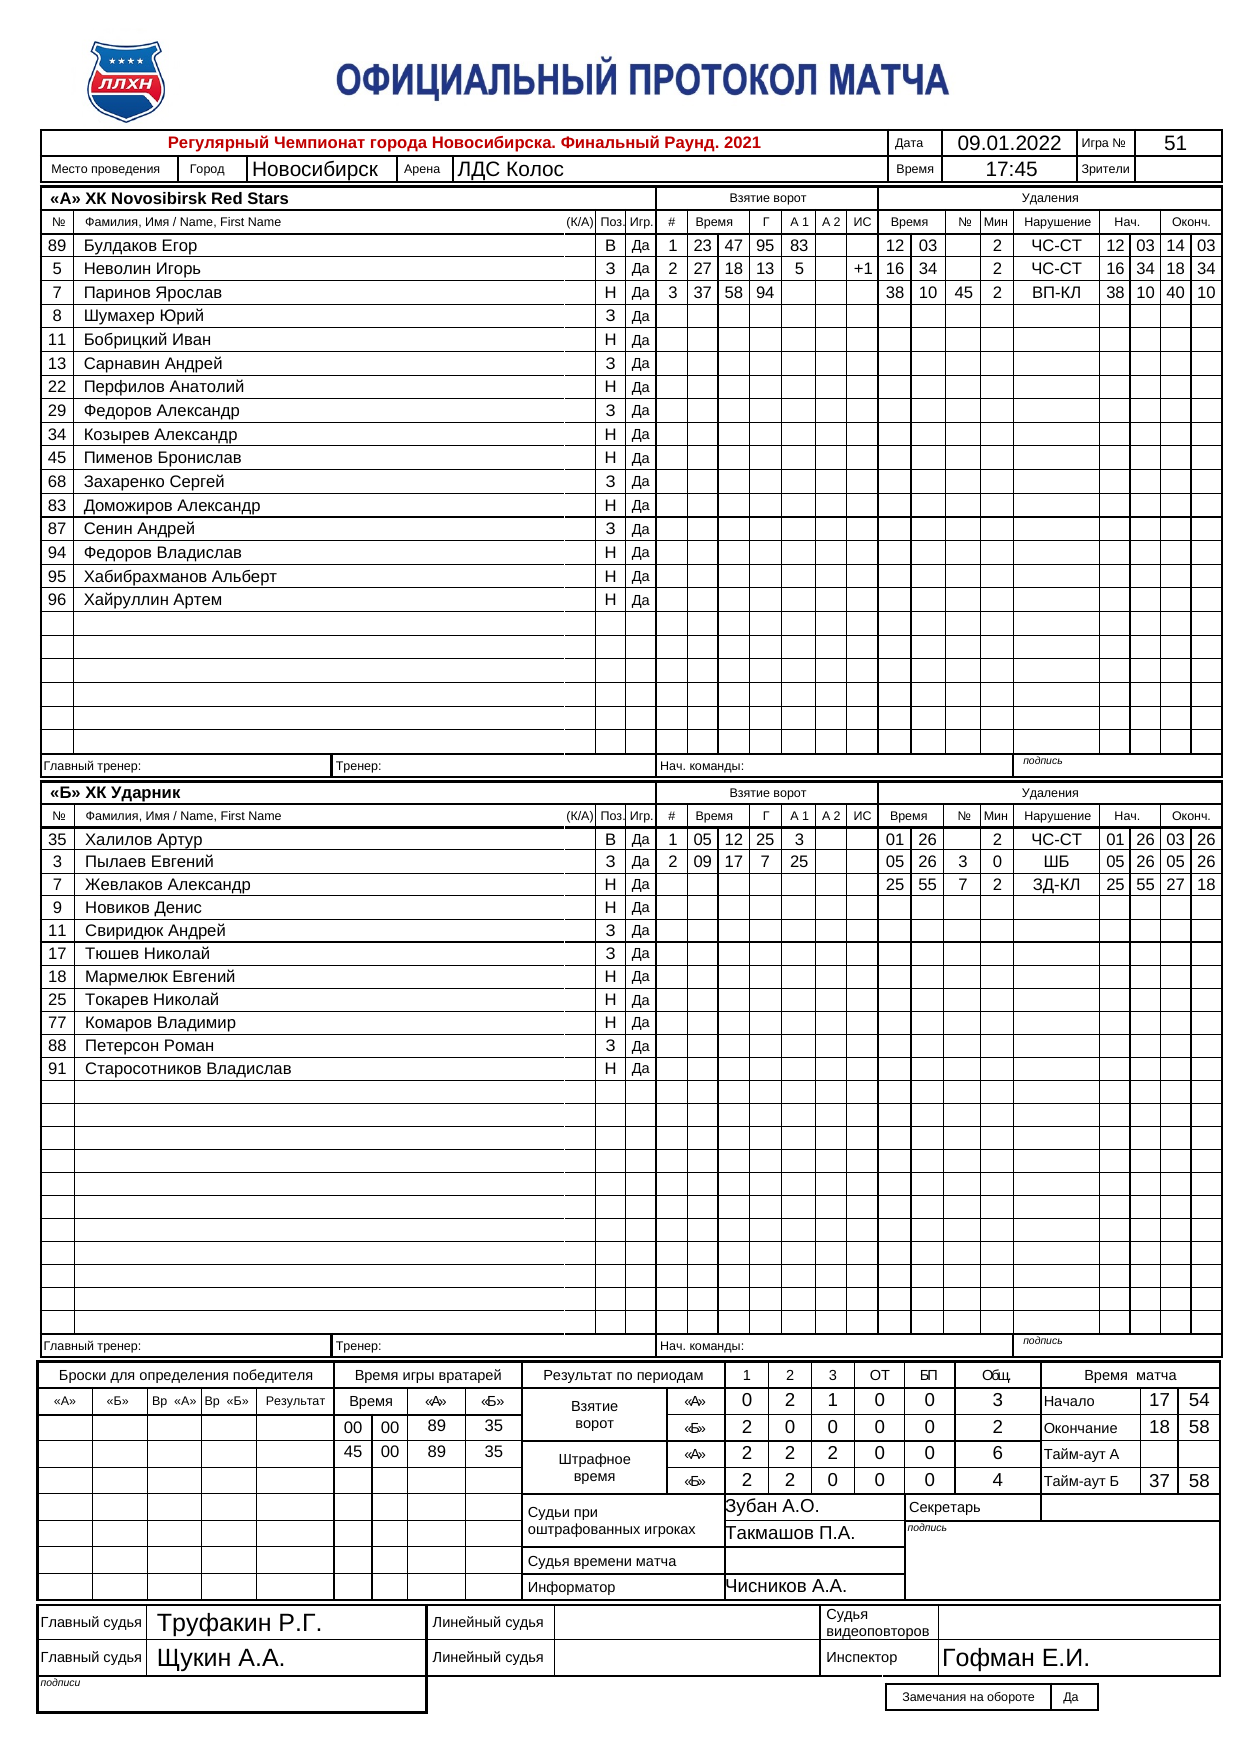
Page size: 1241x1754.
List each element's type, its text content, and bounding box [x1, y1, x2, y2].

table_cell [626, 612, 655, 634]
table_cell [782, 541, 815, 564]
table_cell [39, 1521, 92, 1546]
table_cell [912, 423, 945, 445]
table_cell 91 [42, 1058, 74, 1079]
table_cell [1131, 1219, 1160, 1241]
table_cell [1100, 565, 1129, 587]
table_cell Петерсон Роман [75, 1035, 564, 1057]
table_cell [1161, 1012, 1190, 1033]
table_cell [1014, 541, 1099, 564]
table_cell [657, 730, 687, 753]
table_cell [879, 1104, 910, 1126]
table_cell Новиков Денис [75, 896, 564, 918]
table_cell [1100, 518, 1129, 540]
table_cell [879, 612, 910, 634]
table_cell Нач. команды: [657, 755, 1012, 776]
table_cell [1192, 1150, 1221, 1172]
table_cell [816, 257, 846, 280]
table_cell 2 [981, 874, 1013, 895]
table_cell «А» [668, 1442, 724, 1467]
table_cell [981, 1104, 1013, 1126]
table_cell [1192, 518, 1221, 540]
table_cell 13 [750, 257, 781, 280]
table_cell [1014, 1219, 1099, 1241]
table_cell [1014, 683, 1099, 706]
table_cell Нач. [1100, 805, 1160, 826]
table_cell 2 [769, 1389, 811, 1413]
table_cell [1131, 1265, 1160, 1287]
table_cell [847, 1150, 877, 1172]
table_cell Халилов Артур [75, 829, 564, 849]
table_cell [847, 588, 877, 611]
table_cell Да [626, 423, 655, 445]
table_cell [1131, 683, 1160, 706]
table_cell [202, 1416, 256, 1440]
table_cell [1131, 446, 1160, 469]
table_cell [847, 235, 877, 256]
table_cell Свиридюк Андрей [75, 920, 564, 941]
table_cell [596, 1127, 625, 1149]
table_cell [1131, 376, 1160, 398]
table_cell [944, 1012, 980, 1033]
table_cell [1161, 494, 1190, 516]
table_cell ЗД-КЛ [1014, 874, 1099, 895]
table_cell Булдаков Егор [74, 235, 564, 256]
table_cell [1014, 612, 1099, 634]
table_cell [1014, 1035, 1099, 1057]
table_cell ЛДС Колос [454, 157, 887, 181]
table_cell [688, 1311, 717, 1333]
table_cell З [596, 257, 625, 280]
table_cell [847, 281, 877, 303]
table_cell 0 [855, 1389, 904, 1413]
table_cell [373, 1521, 407, 1546]
table_cell [1014, 494, 1099, 516]
table_cell [257, 1468, 333, 1493]
table_cell [1161, 1173, 1190, 1195]
table_cell 18 [1161, 257, 1190, 280]
table_cell [782, 707, 815, 729]
table_cell [1161, 470, 1190, 493]
table_cell [42, 1081, 74, 1103]
table_cell Новосибирск [248, 157, 396, 181]
table_cell А 2 [816, 805, 846, 826]
table_cell [1141, 1441, 1177, 1467]
table_cell [688, 966, 717, 987]
table_cell [750, 541, 781, 564]
table_cell [1192, 494, 1221, 516]
table_cell ИС [847, 211, 877, 233]
table_cell [565, 541, 595, 564]
table_cell [688, 943, 717, 964]
table_cell [847, 423, 877, 445]
table_cell [750, 305, 781, 327]
table_cell «А» [668, 1389, 724, 1413]
table_cell [148, 1574, 201, 1599]
table_cell [816, 920, 846, 941]
table_cell [1161, 730, 1190, 753]
table_cell Да [626, 376, 655, 398]
table_cell [879, 376, 910, 398]
table_cell [1131, 1173, 1160, 1195]
table_cell [719, 1242, 749, 1264]
table_cell Н [596, 1012, 625, 1033]
table_cell [565, 1265, 595, 1287]
table_cell [657, 446, 687, 469]
table_cell Н [596, 376, 625, 398]
table_cell Чисников А.А. [726, 1575, 904, 1599]
table_cell [944, 1173, 980, 1195]
table_cell [373, 1494, 407, 1520]
table_cell 89 [408, 1441, 465, 1467]
table_cell [847, 683, 877, 706]
table_cell [719, 612, 749, 634]
table_cell [944, 1150, 980, 1172]
table_cell [1014, 730, 1099, 753]
table_cell [981, 943, 1013, 964]
table_cell [816, 636, 846, 658]
table_cell [782, 636, 815, 658]
table_cell 45 [335, 1441, 371, 1467]
table_cell [1100, 707, 1129, 729]
table_cell [847, 518, 877, 540]
table_cell [816, 541, 846, 564]
table_cell [688, 1196, 717, 1218]
table_cell [565, 470, 595, 493]
table_cell [981, 1035, 1013, 1057]
table_cell Фамилия, Имя / Name, First Name [75, 805, 565, 826]
table_cell [782, 328, 815, 351]
table_cell [879, 707, 910, 729]
table_cell [912, 1311, 943, 1333]
table_cell Комаров Владимир [75, 1012, 564, 1033]
table_cell [1014, 659, 1099, 682]
table_cell [946, 470, 980, 493]
table_cell [750, 874, 781, 895]
table_cell [946, 659, 980, 682]
table_cell [879, 446, 910, 469]
table_cell [946, 328, 980, 351]
table_cell [782, 446, 815, 469]
table_cell [596, 730, 625, 753]
table_cell [1192, 328, 1221, 351]
table_cell [626, 1196, 655, 1218]
table_cell 94 [750, 281, 781, 303]
table_cell [816, 1219, 846, 1241]
table_cell [626, 707, 655, 729]
table_cell [912, 470, 945, 493]
table_cell 2 [726, 1415, 768, 1440]
table_cell [688, 1058, 717, 1079]
table_cell [565, 257, 595, 280]
table_cell 26 [912, 850, 943, 872]
table_cell [719, 659, 749, 682]
table_cell «Б » [466, 1389, 521, 1413]
table_cell [657, 588, 687, 611]
table_cell [1161, 1288, 1190, 1310]
table_cell [750, 612, 781, 634]
table_cell 27 [1161, 874, 1190, 895]
table_cell [912, 446, 945, 469]
table_cell [719, 446, 749, 469]
table_cell [816, 874, 846, 895]
table_cell [596, 1242, 625, 1264]
table_cell 54 [1179, 1389, 1219, 1413]
table_cell [565, 1196, 595, 1218]
table_cell [719, 636, 749, 658]
table_cell [726, 1548, 904, 1573]
table_cell З [596, 1035, 625, 1057]
table_cell [981, 1173, 1013, 1195]
table_cell Н [596, 896, 625, 918]
table_cell [596, 1150, 625, 1172]
table_cell [688, 565, 717, 587]
table_cell [981, 730, 1013, 753]
table_cell № [946, 211, 980, 233]
table_cell [946, 494, 980, 516]
table_cell 55 [912, 874, 943, 895]
table_cell Судьи при оштрафованных игроках [523, 1495, 724, 1546]
table_cell Федоров Владислав [74, 541, 564, 564]
table_cell [750, 446, 781, 469]
table_cell [148, 1547, 201, 1573]
table_cell [657, 376, 687, 398]
table_cell [596, 612, 625, 634]
table_cell [565, 328, 595, 351]
table_cell [782, 1242, 815, 1264]
table_cell [335, 1494, 371, 1520]
table_cell 3 [956, 1389, 1040, 1413]
table_cell [42, 1311, 74, 1333]
table_cell [719, 707, 749, 729]
table_cell [626, 1265, 655, 1287]
table_cell Захаренко Сергей [74, 470, 564, 493]
table_cell [1192, 966, 1221, 987]
table_cell [847, 636, 877, 658]
table_cell [657, 352, 687, 374]
table_cell 05 [879, 850, 910, 872]
table_cell [626, 683, 655, 706]
table_cell [565, 1173, 595, 1195]
table_cell 18 [42, 966, 74, 987]
table_cell [1161, 636, 1190, 658]
table_cell [946, 683, 980, 706]
table_cell [565, 1012, 595, 1033]
table_cell [750, 1058, 781, 1079]
table_cell [912, 376, 945, 398]
table_cell [816, 494, 846, 516]
table_cell [944, 966, 980, 987]
table_cell [688, 588, 717, 611]
table_cell [816, 281, 846, 303]
table_cell 10 [1131, 281, 1160, 303]
picture [5, 28, 1179, 129]
table_cell [1161, 943, 1190, 964]
table_cell [42, 683, 73, 706]
table_cell [981, 1150, 1013, 1172]
table_cell № [42, 211, 73, 233]
table_cell 3 [944, 850, 980, 872]
table_cell [750, 470, 781, 493]
table_cell В [596, 235, 625, 256]
table_cell 12 [719, 829, 749, 849]
table_cell [1131, 541, 1160, 564]
table_cell [335, 1521, 371, 1546]
table_cell ЧС-СТ [1014, 257, 1099, 280]
table_cell 25 [879, 874, 910, 895]
table_cell [981, 1288, 1013, 1310]
table_cell [912, 636, 945, 658]
table_cell [42, 1127, 74, 1149]
table_cell [1100, 352, 1129, 374]
table_cell подпись [1014, 755, 1221, 776]
table_cell [1100, 1219, 1129, 1241]
table_cell [879, 920, 910, 941]
table_header 1 [726, 1363, 768, 1387]
table_cell 2 [981, 257, 1013, 280]
table_cell [1131, 920, 1160, 941]
table_cell [565, 829, 595, 849]
table_cell [1014, 1196, 1099, 1218]
table_cell [847, 328, 877, 351]
table_cell [719, 989, 749, 1011]
table_cell [1131, 470, 1160, 493]
table_cell [879, 1035, 910, 1057]
table_cell Фамилия, Имя / Name, First Name [74, 211, 565, 233]
table_cell [1099, 1682, 1220, 1711]
table_cell [657, 659, 687, 682]
table_cell Неволин Игорь [74, 257, 564, 280]
table_cell Федоров Александр [74, 399, 564, 422]
table_cell [939, 1606, 1219, 1639]
table_cell [74, 707, 564, 729]
table_cell [1100, 328, 1129, 351]
table_cell Да [626, 257, 655, 280]
table_cell [981, 446, 1013, 469]
table_cell [719, 874, 749, 895]
table_cell Н [596, 1058, 625, 1079]
table_cell [879, 896, 910, 918]
table_cell [816, 305, 846, 327]
table_cell Да [626, 920, 655, 941]
table_cell [75, 1265, 564, 1287]
table_cell [1192, 1012, 1221, 1033]
table_cell [93, 1494, 147, 1520]
table_header Регулярный Чемпионат города Новосибирска. Финальный Раунд. 2021 [42, 131, 887, 155]
table_cell [847, 399, 877, 422]
table_cell Н [596, 588, 625, 611]
table_header Игра № [1078, 131, 1134, 155]
table_cell 1 [657, 235, 687, 256]
table_cell [565, 920, 595, 941]
table_cell [879, 352, 910, 374]
table_cell [1014, 588, 1099, 611]
table_cell [750, 966, 781, 987]
table_cell Да [626, 281, 655, 303]
table_cell [657, 874, 687, 895]
table_header Да [1052, 1685, 1097, 1709]
table_cell [688, 989, 717, 1011]
table_cell [1100, 1127, 1129, 1149]
table_cell [565, 352, 595, 374]
table_cell Игр. [626, 805, 655, 826]
table_cell [565, 423, 595, 445]
table_header Дата [889, 131, 941, 155]
table_cell 0 [855, 1442, 904, 1467]
table_cell Взятие ворот [523, 1389, 666, 1440]
table_cell [596, 1311, 625, 1333]
table_cell [847, 1288, 877, 1310]
table_cell «Б» [668, 1415, 724, 1440]
table_cell [750, 399, 781, 422]
table_cell 00 [373, 1441, 407, 1467]
table_cell [148, 1468, 201, 1493]
table_cell [1100, 966, 1129, 987]
table_cell [75, 1081, 564, 1103]
table_cell [657, 1035, 687, 1057]
table_cell [1100, 659, 1129, 682]
table_cell [565, 1058, 595, 1079]
table_cell [93, 1574, 147, 1599]
table_cell 1 [812, 1389, 854, 1413]
table_cell [1161, 352, 1190, 374]
table_cell [912, 1219, 943, 1241]
table_cell [565, 1242, 595, 1264]
table_cell [1131, 518, 1160, 540]
table_cell 3 [782, 829, 815, 849]
table_cell [596, 636, 625, 658]
table_cell [816, 235, 846, 256]
table_cell [1014, 1173, 1099, 1195]
table_cell [816, 730, 846, 753]
table_cell Да [626, 874, 655, 895]
table_cell [1014, 707, 1099, 729]
table_cell [912, 1127, 943, 1149]
table_cell [1100, 423, 1129, 445]
table_cell [626, 1127, 655, 1149]
table_cell [565, 565, 595, 587]
table_cell [93, 1441, 147, 1467]
table_cell Н [596, 446, 625, 469]
table_cell [657, 896, 687, 918]
table_cell [657, 1104, 687, 1126]
table_cell [428, 1677, 882, 1711]
table_cell Н [596, 989, 625, 1011]
table_cell [657, 1196, 687, 1218]
table_cell [750, 1173, 781, 1195]
table_cell [1131, 1035, 1160, 1057]
table_cell [148, 1521, 201, 1546]
table_cell [688, 494, 717, 516]
table_cell № [42, 805, 74, 826]
table_cell [1014, 446, 1099, 469]
table_cell [816, 399, 846, 422]
table_cell [946, 588, 980, 611]
table_cell [981, 305, 1013, 327]
table_cell А 1 [782, 211, 815, 233]
table_cell Оконч. [1161, 805, 1221, 826]
table_cell [981, 683, 1013, 706]
table_cell 7 [944, 874, 980, 895]
table_cell [750, 683, 781, 706]
table_cell Нач. [1100, 211, 1160, 233]
table_cell [1100, 1311, 1129, 1333]
table_cell [944, 1311, 980, 1333]
table_cell [1131, 328, 1160, 351]
table_cell [1161, 1242, 1190, 1264]
table_cell Да [626, 850, 655, 872]
table_cell [42, 1242, 74, 1264]
table_cell # [657, 211, 687, 233]
table_cell [1014, 896, 1099, 918]
table_cell [39, 1547, 92, 1573]
table_cell [1161, 518, 1190, 540]
table_cell Нарушение [1014, 211, 1099, 233]
table_cell [688, 730, 717, 753]
table_cell [816, 518, 846, 540]
table_cell 89 [42, 235, 73, 256]
table_cell 5 [782, 257, 815, 280]
table_cell [879, 588, 910, 611]
table_cell [879, 305, 910, 327]
table_cell [335, 1574, 371, 1599]
table_cell [75, 1196, 564, 1218]
table_cell [42, 1288, 74, 1310]
table_cell [596, 1081, 625, 1103]
table_cell [1192, 541, 1221, 564]
table_cell [879, 518, 910, 540]
table_cell 18 [1192, 874, 1221, 895]
table_cell Зрители [1078, 157, 1134, 181]
table_cell [719, 943, 749, 964]
table_cell [719, 1219, 749, 1241]
table_cell [816, 1081, 846, 1103]
table_cell [1014, 989, 1099, 1011]
table_cell [879, 1242, 910, 1264]
table_cell (К/А) [565, 805, 595, 826]
table_cell [782, 423, 815, 445]
table_cell [1014, 518, 1099, 540]
table_cell [202, 1468, 256, 1493]
table_cell 0 [905, 1415, 954, 1440]
table_cell Игр. [626, 211, 655, 233]
table_cell [688, 423, 717, 445]
table_cell [565, 1288, 595, 1310]
table_cell [1042, 1495, 1219, 1520]
table_cell [1100, 588, 1129, 611]
table_cell Да [626, 305, 655, 327]
table_cell [1161, 399, 1190, 422]
table_cell [912, 1104, 943, 1126]
table_cell 17 [1141, 1389, 1177, 1413]
table_cell [981, 1196, 1013, 1218]
table_cell (К/А) [565, 211, 595, 233]
table_cell Время [879, 805, 943, 826]
table_cell [1161, 1196, 1190, 1218]
table_cell [565, 1035, 595, 1057]
table_cell [1131, 423, 1160, 445]
table_cell 58 [719, 281, 749, 303]
table_cell [816, 1242, 846, 1264]
table_cell [782, 352, 815, 374]
table_cell [202, 1441, 256, 1467]
table_cell [816, 659, 846, 682]
table_cell Доможиров Александр [74, 494, 564, 516]
table_cell 17:45 [943, 157, 1076, 181]
table_cell [944, 1035, 980, 1057]
table_cell Поз. [596, 211, 625, 233]
table_cell [847, 943, 877, 964]
table_cell [944, 829, 980, 849]
table_cell [879, 423, 910, 445]
table_cell [816, 850, 846, 872]
table_cell [1131, 399, 1160, 422]
table_cell [1192, 1196, 1221, 1218]
table_cell [1014, 423, 1099, 445]
table_cell [1161, 896, 1190, 918]
table_cell Труфакин Р.Г. [147, 1606, 425, 1639]
table_header Результат по периодам [523, 1363, 724, 1387]
table_cell [981, 541, 1013, 564]
table_header Время игры вратарей [335, 1363, 521, 1387]
table_cell [657, 1058, 687, 1079]
table_cell № [944, 805, 980, 826]
table_cell [981, 966, 1013, 987]
table_cell [657, 966, 687, 987]
table_cell [1131, 1242, 1160, 1264]
table_header 09.01.2022 [943, 131, 1076, 155]
table_cell [565, 636, 595, 658]
table_cell [719, 1288, 749, 1310]
table_cell [657, 1288, 687, 1310]
table_cell Н [596, 565, 625, 587]
table_cell 2 [769, 1442, 811, 1467]
table_cell «А» [39, 1389, 92, 1413]
table_cell 7 [42, 281, 73, 303]
table_cell [1192, 305, 1221, 327]
table_cell [1014, 1058, 1099, 1079]
table_cell [1014, 1150, 1099, 1172]
table_cell Информатор [523, 1575, 724, 1599]
table_cell «А» [408, 1389, 465, 1413]
table_cell [816, 1127, 846, 1149]
table_cell [626, 1104, 655, 1126]
table_cell [1131, 494, 1160, 516]
table_cell [1014, 1265, 1099, 1287]
table_cell [782, 494, 815, 516]
table_cell [782, 588, 815, 611]
table_cell З [596, 305, 625, 327]
table_cell 2 [726, 1468, 768, 1493]
table_cell [847, 1104, 877, 1126]
table_cell 17 [42, 943, 74, 964]
table_cell [1192, 1242, 1221, 1264]
table_cell [1161, 1081, 1190, 1103]
table_cell [981, 659, 1013, 682]
table_cell [816, 376, 846, 398]
table_cell Н [596, 541, 625, 564]
table_cell [944, 1081, 980, 1103]
table_cell Город [179, 157, 246, 181]
table_cell [657, 305, 687, 327]
table_cell 1 [657, 829, 687, 849]
table_cell [719, 1012, 749, 1033]
table_cell 05 [1100, 850, 1129, 872]
table_cell [373, 1547, 407, 1573]
table_cell 03 [1161, 829, 1190, 849]
table_cell [750, 423, 781, 445]
table_cell [912, 1242, 943, 1264]
table_cell [782, 1265, 815, 1287]
table_cell [626, 1288, 655, 1310]
table_cell подпись [906, 1522, 1219, 1599]
table_cell [981, 352, 1013, 374]
table_cell [816, 989, 846, 1011]
table_cell [202, 1494, 256, 1520]
table_cell Да [626, 1012, 655, 1033]
table_cell [1161, 920, 1190, 941]
table_cell [39, 1494, 92, 1520]
table_cell З [596, 399, 625, 422]
table_cell «Б» [668, 1468, 724, 1493]
table_cell [847, 1081, 877, 1103]
table_cell [719, 1058, 749, 1079]
table_cell [1192, 730, 1221, 753]
table_cell [1014, 1081, 1099, 1103]
table_cell [1192, 1288, 1221, 1310]
table_cell Время [879, 211, 945, 233]
table_cell Старосотников Владислав [75, 1058, 564, 1079]
table_cell Тайм-аут А [1042, 1441, 1140, 1467]
table_cell [782, 399, 815, 422]
table_cell [946, 305, 980, 327]
table_cell [719, 494, 749, 516]
table_header БП [905, 1363, 954, 1387]
table_cell 26 [1192, 850, 1221, 872]
table_cell 0 [905, 1389, 954, 1413]
table_cell [847, 446, 877, 469]
table_cell [816, 565, 846, 587]
table_cell [944, 1058, 980, 1079]
table_cell Да [626, 541, 655, 564]
table_cell Паринов Ярослав [74, 281, 564, 303]
table_header «Б» ХК Ударник [42, 783, 655, 803]
table_cell 8 [42, 305, 73, 327]
table_cell [782, 518, 815, 540]
table_cell [626, 636, 655, 658]
table_cell [912, 1035, 943, 1057]
table_cell [1131, 1127, 1160, 1149]
table_cell [1192, 1035, 1221, 1057]
table_cell [847, 470, 877, 493]
table_cell Пименов Бронислав [74, 446, 564, 469]
table_header 2 [769, 1363, 811, 1387]
table_cell [719, 518, 749, 540]
table_cell [657, 1012, 687, 1033]
table_cell [1131, 1311, 1160, 1333]
table_cell [816, 829, 846, 849]
table_cell [257, 1441, 333, 1467]
table_header 51 [1136, 131, 1221, 155]
table_cell [719, 588, 749, 611]
table_cell [688, 518, 717, 540]
table_cell [1192, 1104, 1221, 1126]
table_cell [782, 966, 815, 987]
table_header 3 [812, 1363, 854, 1387]
table_cell [565, 518, 595, 540]
table_cell [981, 423, 1013, 445]
table_cell [847, 352, 877, 374]
table_cell [466, 1574, 521, 1599]
table_cell [626, 1242, 655, 1264]
table_cell [74, 636, 564, 658]
table_cell [750, 376, 781, 398]
table_cell [816, 328, 846, 351]
table_cell # [657, 805, 687, 826]
table_cell [879, 730, 910, 753]
table_cell [981, 1012, 1013, 1033]
table_cell [688, 1173, 717, 1195]
table_cell 01 [1100, 829, 1129, 849]
table_cell 05 [1161, 850, 1190, 872]
table_cell [408, 1521, 465, 1546]
table_cell 12 [1100, 235, 1129, 256]
table_cell [1131, 966, 1160, 987]
table_cell 14 [1161, 235, 1190, 256]
table_cell [847, 1219, 877, 1241]
table_cell [719, 1081, 749, 1103]
table_cell [1100, 683, 1129, 706]
table_cell [42, 1150, 74, 1172]
table_cell 25 [750, 829, 781, 849]
table_cell [1161, 1219, 1190, 1241]
table_cell [1131, 352, 1160, 374]
table_cell 83 [42, 494, 73, 516]
table_cell [719, 1265, 749, 1287]
table_cell ЧС-СТ [1014, 829, 1099, 849]
table_cell [1014, 636, 1099, 658]
table_cell [912, 1058, 943, 1079]
table_cell [946, 446, 980, 469]
table_cell Да [626, 943, 655, 964]
table_cell [1014, 1104, 1099, 1126]
table_cell [626, 730, 655, 753]
table_cell 37 [688, 281, 717, 303]
table_cell [981, 1127, 1013, 1149]
table_cell Г [750, 805, 781, 826]
table_cell [688, 470, 717, 493]
table_cell [657, 399, 687, 422]
table_cell [782, 1150, 815, 1172]
table_cell [1100, 1058, 1129, 1079]
table_cell [688, 1265, 717, 1287]
table_cell 5 [42, 257, 73, 280]
table_cell [946, 257, 980, 280]
table_cell [74, 730, 564, 753]
table_cell 94 [42, 541, 73, 564]
table_cell [879, 1173, 910, 1195]
table_cell [335, 1547, 371, 1573]
table_cell Хабибрахманов Альберт [74, 565, 564, 587]
table_cell [879, 1081, 910, 1103]
table_cell [944, 1242, 980, 1264]
table_cell [946, 518, 980, 540]
table_cell [719, 541, 749, 564]
table_cell [657, 1173, 687, 1195]
table_cell [912, 1150, 943, 1172]
table_cell 13 [42, 352, 73, 374]
table_cell [565, 446, 595, 469]
table_cell [750, 1265, 781, 1287]
table_cell [750, 1219, 781, 1241]
table_cell Шумахер Юрий [74, 305, 564, 327]
table_cell [1100, 541, 1129, 564]
table_cell [782, 730, 815, 753]
table_cell [1192, 1127, 1221, 1149]
table_cell [750, 989, 781, 1011]
table_cell 83 [782, 235, 815, 256]
table_header «А» ХК Novosibirsk Red Stars [42, 188, 655, 209]
table_cell 7 [42, 874, 74, 895]
table_cell [1131, 1058, 1160, 1079]
table_cell Время [688, 211, 749, 233]
table_cell [565, 1311, 595, 1333]
table_cell [42, 730, 73, 753]
table_cell [1014, 305, 1099, 327]
table_cell [879, 943, 910, 964]
table_cell [816, 896, 846, 918]
table_cell [1131, 588, 1160, 611]
table_cell [257, 1574, 333, 1599]
table_cell [879, 565, 910, 587]
table_cell З [596, 920, 625, 941]
table_cell [1192, 896, 1221, 918]
table_cell [944, 1196, 980, 1218]
table_cell [1131, 730, 1160, 753]
table_cell [626, 1311, 655, 1333]
table_cell 77 [42, 1012, 74, 1033]
table_cell [944, 943, 980, 964]
table_cell З [596, 518, 625, 540]
table_cell [816, 943, 846, 964]
table_cell [596, 1104, 625, 1126]
table_cell [912, 1081, 943, 1103]
table_cell Да [626, 328, 655, 351]
table_cell Да [626, 352, 655, 374]
table_cell [1131, 1288, 1160, 1310]
table_cell [750, 1288, 781, 1310]
table_cell 58 [1179, 1468, 1219, 1493]
table_cell [719, 896, 749, 918]
table_cell 6 [956, 1442, 1040, 1467]
table_cell [565, 1219, 595, 1241]
table_cell Да [626, 494, 655, 516]
table_cell [1014, 1242, 1099, 1264]
table_cell [42, 1196, 74, 1218]
table_cell [719, 1311, 749, 1333]
table_cell [912, 1173, 943, 1195]
table_cell [782, 1058, 815, 1079]
table_header Удаления [879, 188, 1221, 209]
table_cell [782, 1012, 815, 1033]
table_cell [1161, 446, 1190, 469]
table_cell 96 [42, 588, 73, 611]
table_cell Да [626, 896, 655, 918]
table_cell 26 [1131, 850, 1160, 872]
table_cell [912, 1288, 943, 1310]
table_cell [879, 1150, 910, 1172]
table_cell [42, 1173, 74, 1195]
table_cell 0 [905, 1442, 954, 1467]
table_cell 45 [42, 446, 73, 469]
table_cell 2 [981, 829, 1013, 849]
table_cell [1100, 920, 1129, 941]
table_cell [565, 494, 595, 516]
table_cell [75, 1288, 564, 1310]
table_cell [75, 1219, 564, 1241]
table_cell [816, 1173, 846, 1195]
table_cell [750, 1035, 781, 1057]
table_cell Да [626, 829, 655, 849]
table_cell [257, 1416, 333, 1440]
table_cell [596, 1265, 625, 1287]
table_cell [1161, 707, 1190, 729]
table_cell [981, 1081, 1013, 1103]
table_cell [1161, 989, 1190, 1011]
table_cell [782, 896, 815, 918]
table_cell [1192, 1219, 1221, 1241]
table_cell [74, 612, 564, 634]
table_cell [1100, 305, 1129, 327]
table_cell 3 [42, 850, 74, 872]
table_cell [657, 1242, 687, 1264]
table_cell [750, 1150, 781, 1172]
table_cell [1136, 157, 1221, 181]
table_cell [565, 281, 595, 303]
table_cell [981, 588, 1013, 611]
table_cell [981, 920, 1013, 941]
table_cell 88 [42, 1035, 74, 1057]
table_cell Инспектор [821, 1640, 938, 1675]
table_cell 10 [1192, 281, 1221, 303]
table_cell [1100, 470, 1129, 493]
table_cell 37 [1141, 1468, 1177, 1493]
table_cell [1014, 470, 1099, 493]
table_cell [912, 1265, 943, 1287]
table_cell [565, 730, 595, 753]
table_cell [847, 1196, 877, 1218]
table_cell [626, 1219, 655, 1241]
table_cell [688, 1288, 717, 1310]
table_cell [750, 1196, 781, 1218]
table_cell [1161, 1058, 1190, 1079]
table_cell [816, 683, 846, 706]
table_cell 01 [879, 829, 910, 849]
table_cell [39, 1468, 92, 1493]
table_cell [565, 707, 595, 729]
table_cell 35 [42, 829, 74, 849]
table_cell [1131, 565, 1160, 587]
table_cell Перфилов Анатолий [74, 376, 564, 398]
table_cell [596, 707, 625, 729]
table_cell Г [750, 211, 781, 233]
table_cell Сарнавин Андрей [74, 352, 564, 374]
table_cell [782, 470, 815, 493]
table_cell [1100, 1104, 1129, 1126]
table_cell [847, 1012, 877, 1033]
table_cell Н [596, 494, 625, 516]
table_cell [1192, 612, 1221, 634]
table_cell [816, 1035, 846, 1057]
table_cell Н [596, 966, 625, 987]
table_cell [565, 399, 595, 422]
table_cell [912, 565, 945, 587]
table_cell 03 [1192, 235, 1221, 256]
table_cell [782, 1173, 815, 1195]
table_cell [719, 305, 749, 327]
table_cell [1192, 376, 1221, 398]
table_cell [1131, 707, 1160, 729]
table_cell [688, 1150, 717, 1172]
table_cell [782, 1035, 815, 1057]
table_cell [657, 989, 687, 1011]
table_cell [946, 376, 980, 398]
table_cell Да [626, 235, 655, 256]
table_cell Главный судья [39, 1606, 146, 1639]
table_cell [847, 305, 877, 327]
table_cell [879, 1219, 910, 1241]
table_cell [1161, 305, 1190, 327]
table_cell [719, 966, 749, 987]
table_cell [1192, 659, 1221, 682]
table_cell [719, 920, 749, 941]
table_cell [946, 707, 980, 729]
table_cell [657, 636, 687, 658]
table_cell [912, 896, 943, 918]
table_cell [944, 1219, 980, 1241]
table_cell [816, 352, 846, 374]
table_cell 2 [769, 1468, 811, 1493]
table_cell [202, 1547, 256, 1573]
table_cell [74, 659, 564, 682]
table_cell [782, 1288, 815, 1310]
table_cell [946, 423, 980, 445]
table_header Общ. [956, 1363, 1040, 1387]
table_cell В [596, 829, 625, 849]
table_cell Хайруллин Артем [74, 588, 564, 611]
table_cell Оконч. [1161, 211, 1221, 233]
table_cell [688, 896, 717, 918]
table_cell [1100, 896, 1129, 918]
table_cell [981, 518, 1013, 540]
table_cell [912, 612, 945, 634]
table_cell [750, 730, 781, 753]
table_cell [657, 423, 687, 445]
table_cell Поз. [596, 805, 625, 826]
table_cell [816, 1196, 846, 1218]
table_cell А 1 [782, 805, 815, 826]
table_cell [466, 1468, 521, 1493]
table_cell [688, 874, 717, 895]
table_cell 0 [812, 1415, 854, 1440]
table_cell [946, 636, 980, 658]
table_cell [816, 966, 846, 987]
table_cell 38 [1100, 281, 1129, 303]
table_cell Тренер: [333, 755, 655, 776]
table_cell [1179, 1441, 1219, 1467]
table_cell [688, 328, 717, 351]
table_cell [688, 612, 717, 634]
table_cell [782, 1311, 815, 1333]
table_cell [719, 1104, 749, 1126]
table_cell [202, 1521, 256, 1546]
table_cell [1014, 376, 1099, 398]
table_cell «Б» [93, 1389, 147, 1413]
table_cell [1100, 376, 1129, 398]
table_cell [816, 470, 846, 493]
table_cell [688, 352, 717, 374]
table_cell [1161, 541, 1190, 564]
table_cell 17 [719, 850, 749, 872]
table_cell [1014, 1012, 1099, 1033]
table_cell Сенин Андрей [74, 518, 564, 540]
table_cell [847, 376, 877, 398]
table_cell [565, 1127, 595, 1149]
table_cell [688, 1081, 717, 1103]
table_cell [782, 989, 815, 1011]
table_cell [879, 399, 910, 422]
table_cell [1131, 943, 1160, 964]
table_cell [1014, 966, 1099, 987]
table_cell Гофман Е.И. [939, 1640, 1219, 1675]
table_cell 95 [42, 565, 73, 587]
table_cell 58 [1179, 1415, 1219, 1440]
table_cell [981, 328, 1013, 351]
table_cell Да [626, 399, 655, 422]
table_cell [688, 659, 717, 682]
table_cell [466, 1494, 521, 1520]
table_cell [750, 707, 781, 729]
table_cell Да [626, 446, 655, 469]
table_cell [816, 1058, 846, 1079]
table_cell [912, 494, 945, 516]
table_cell [408, 1494, 465, 1520]
table_cell [847, 1311, 877, 1333]
table_cell [879, 1196, 910, 1218]
table_cell [565, 943, 595, 964]
table_cell подпись [1014, 1335, 1221, 1356]
table_cell [944, 1127, 980, 1149]
table_cell [1131, 1012, 1160, 1033]
table_cell 68 [42, 470, 73, 493]
table_cell 09 [688, 850, 717, 872]
table_cell [782, 376, 815, 398]
table_cell Мин [981, 211, 1013, 233]
table_cell [750, 1104, 781, 1126]
table_cell [1014, 943, 1099, 964]
table_cell [1131, 1081, 1160, 1103]
table_cell [1192, 989, 1221, 1011]
table_cell [879, 1012, 910, 1033]
table_cell Место проведения [42, 157, 177, 181]
table_cell [816, 446, 846, 469]
table_cell [657, 683, 687, 706]
table_cell 2 [726, 1442, 768, 1467]
table_cell [75, 1150, 564, 1172]
table_cell [688, 707, 717, 729]
table_cell [657, 328, 687, 351]
table_cell Начало [1042, 1389, 1140, 1413]
table_cell [565, 683, 595, 706]
table_cell [847, 541, 877, 564]
table_cell [750, 352, 781, 374]
table_cell Козырев Александр [74, 423, 564, 445]
table_cell [657, 920, 687, 941]
table_cell [782, 683, 815, 706]
table_cell [42, 1219, 74, 1241]
table_cell [1161, 1150, 1190, 1172]
table_cell 2 [956, 1415, 1040, 1440]
table_cell Тайм-аут Б [1042, 1468, 1140, 1493]
table_cell [782, 1081, 815, 1103]
table_cell [879, 636, 910, 658]
table_cell [1131, 636, 1160, 658]
table_cell [782, 565, 815, 587]
table_cell [1014, 1127, 1099, 1149]
table_cell [657, 1081, 687, 1103]
table_cell [1192, 920, 1221, 941]
table_cell [257, 1494, 333, 1520]
table_cell [408, 1574, 465, 1599]
table_cell [1161, 328, 1190, 351]
table_cell 9 [42, 896, 74, 918]
table_cell [466, 1547, 521, 1573]
table_cell [847, 659, 877, 682]
table_cell [719, 399, 749, 422]
table_cell [596, 659, 625, 682]
table_cell [596, 1288, 625, 1310]
table_cell [719, 352, 749, 374]
table_cell [565, 989, 595, 1011]
table_cell [1100, 943, 1129, 964]
table_cell [912, 1196, 943, 1218]
table_cell 7 [750, 850, 781, 872]
table_cell [847, 1173, 877, 1195]
table_cell [847, 874, 877, 895]
table_cell [847, 896, 877, 918]
table_cell [750, 1081, 781, 1103]
table_cell [1192, 446, 1221, 469]
table_cell [782, 659, 815, 682]
table_cell [912, 989, 943, 1011]
table_cell [750, 943, 781, 964]
table_cell 0 [769, 1415, 811, 1440]
table_cell [688, 1219, 717, 1241]
table_cell [257, 1521, 333, 1546]
table_cell [847, 1058, 877, 1079]
table_cell [946, 612, 980, 634]
table_cell [565, 966, 595, 987]
table_cell Арена [398, 157, 452, 181]
table_cell [944, 1265, 980, 1287]
table_cell 2 [657, 257, 687, 280]
table_cell [782, 1196, 815, 1218]
table_cell Н [596, 281, 625, 303]
table_cell [1192, 399, 1221, 422]
table_header Время матча [1042, 1363, 1219, 1387]
table_cell [1192, 588, 1221, 611]
table_cell [148, 1494, 201, 1520]
table_cell [946, 541, 980, 564]
table_cell [1161, 1265, 1190, 1287]
table_cell [626, 1081, 655, 1103]
table_cell [1100, 1035, 1129, 1057]
table_cell Тренер: [333, 1335, 655, 1356]
table_cell [847, 730, 877, 753]
table_cell Да [626, 989, 655, 1011]
table_cell [981, 636, 1013, 658]
table_cell ИС [847, 805, 877, 826]
table_cell [750, 1242, 781, 1264]
table_cell Зубан А.О. [726, 1495, 904, 1520]
table_cell [688, 305, 717, 327]
table_cell [1131, 1150, 1160, 1172]
table_cell [879, 966, 910, 987]
table_cell [782, 1219, 815, 1241]
table_cell [39, 1416, 92, 1440]
table_cell [816, 707, 846, 729]
table_cell [1192, 565, 1221, 587]
table_cell [847, 565, 877, 587]
table_cell [688, 446, 717, 469]
table_cell [847, 1242, 877, 1264]
table_cell [719, 328, 749, 351]
table_cell [657, 1265, 687, 1287]
table_cell [879, 989, 910, 1011]
table_cell Окончание [1042, 1415, 1140, 1440]
table_cell [1100, 494, 1129, 516]
table_cell [1161, 1127, 1190, 1149]
table_cell 0 [905, 1468, 954, 1493]
table_cell [1100, 1196, 1129, 1218]
table_cell [1014, 920, 1099, 941]
table_cell [688, 1012, 717, 1033]
table_cell 0 [812, 1468, 854, 1493]
table_cell [1014, 352, 1099, 374]
table_cell [657, 1311, 687, 1333]
table_cell [657, 565, 687, 587]
table_cell [373, 1468, 407, 1493]
table_cell подписи [39, 1677, 425, 1711]
table_cell [39, 1441, 92, 1467]
table_cell 10 [912, 281, 945, 303]
table_cell [1192, 470, 1221, 493]
table_cell [782, 612, 815, 634]
table_cell [1100, 636, 1129, 658]
table_cell ШБ [1014, 850, 1099, 872]
table_cell [946, 565, 980, 587]
table_cell 26 [912, 829, 943, 849]
table_cell Такмашов П.А. [726, 1521, 904, 1546]
table_cell З [596, 352, 625, 374]
table_cell [816, 1265, 846, 1287]
table_cell [42, 1104, 74, 1126]
table_cell [1192, 352, 1221, 374]
table_cell [816, 1150, 846, 1172]
table_cell 25 [1100, 874, 1129, 895]
table_cell [75, 1311, 564, 1333]
table_cell [1192, 1058, 1221, 1079]
table_cell 12 [879, 235, 910, 256]
table_cell 34 [1192, 257, 1221, 280]
table_cell [1014, 565, 1099, 587]
table_cell [981, 707, 1013, 729]
table_cell [1192, 1173, 1221, 1195]
table_cell Результат [257, 1389, 333, 1413]
table_cell З [596, 943, 625, 964]
table_cell [565, 305, 595, 327]
table_cell Да [626, 470, 655, 493]
table_cell Линейный судья [428, 1606, 554, 1639]
table_cell [816, 1012, 846, 1033]
table_cell [944, 896, 980, 918]
table_cell [1192, 423, 1221, 445]
table_cell [782, 281, 815, 303]
table_cell Да [626, 1058, 655, 1079]
table_cell [1161, 423, 1190, 445]
table_cell [981, 376, 1013, 398]
table_cell [75, 1104, 564, 1126]
table_cell 87 [42, 518, 73, 540]
table_cell 35 [466, 1441, 521, 1467]
table_cell [1161, 1311, 1190, 1333]
table_cell [750, 588, 781, 611]
table_cell Тюшев Николай [75, 943, 564, 964]
table_cell [782, 305, 815, 327]
table_cell [1100, 446, 1129, 469]
table_cell [408, 1468, 465, 1493]
table_cell [981, 896, 1013, 918]
table_cell [1014, 328, 1099, 351]
table_cell [750, 565, 781, 587]
table_cell [912, 683, 945, 706]
table_cell Н [596, 874, 625, 895]
table_cell [944, 920, 980, 941]
table_cell [719, 730, 749, 753]
table_cell [1192, 943, 1221, 964]
table_cell [596, 1173, 625, 1195]
table_cell Главный тренер: [42, 1335, 330, 1356]
table_cell 40 [1161, 281, 1190, 303]
table_header Взятие ворот [657, 783, 877, 803]
table_cell З [596, 850, 625, 872]
table_cell [555, 1606, 819, 1639]
table_cell [883, 1677, 1220, 1681]
table_cell [912, 659, 945, 682]
table_cell Штрафное время [523, 1442, 666, 1493]
table_cell [981, 1265, 1013, 1287]
table_cell [1192, 707, 1221, 729]
table_cell [1100, 989, 1129, 1011]
table_cell [847, 707, 877, 729]
table_cell [981, 1058, 1013, 1079]
table_cell [688, 683, 717, 706]
table_cell [981, 565, 1013, 587]
table_cell [750, 1311, 781, 1333]
table_cell [596, 1196, 625, 1218]
table_cell [565, 1081, 595, 1103]
table_cell [1100, 1150, 1129, 1172]
table_cell [816, 1311, 846, 1333]
table_cell [565, 376, 595, 398]
table_cell [1161, 1035, 1190, 1057]
table_cell [1131, 896, 1160, 918]
table_cell [565, 874, 595, 895]
table_cell 38 [879, 281, 910, 303]
table_cell [688, 399, 717, 422]
table_cell 25 [782, 850, 815, 872]
table_header Удаления [879, 783, 1221, 803]
table_cell 0 [981, 850, 1013, 872]
table_cell [565, 850, 595, 872]
table_cell [1192, 1311, 1221, 1333]
table_cell [912, 943, 943, 964]
table_cell 0 [726, 1389, 768, 1413]
table_cell [912, 518, 945, 540]
table_cell [847, 989, 877, 1011]
table_cell [782, 920, 815, 941]
table_cell [847, 1127, 877, 1149]
table_cell [1100, 1081, 1129, 1103]
table_cell [782, 943, 815, 964]
table_cell [688, 1104, 717, 1126]
table_cell 26 [1131, 829, 1160, 849]
table_cell 3 [657, 281, 687, 303]
table_cell Щукин А.А. [147, 1640, 425, 1675]
table_cell [1161, 659, 1190, 682]
table_cell [626, 1150, 655, 1172]
table_cell [847, 966, 877, 987]
table_cell [847, 920, 877, 941]
table_cell [1014, 1288, 1099, 1310]
table_cell [257, 1547, 333, 1573]
table_cell [816, 1288, 846, 1310]
table_cell [719, 470, 749, 493]
table_cell [782, 1104, 815, 1126]
table_header Замечания на обороте [887, 1685, 1050, 1709]
table_cell [1100, 612, 1129, 634]
table_cell [466, 1521, 521, 1546]
table_cell [42, 612, 73, 634]
table_cell [688, 1242, 717, 1264]
table_cell [719, 376, 749, 398]
table_cell [879, 1265, 910, 1287]
table_cell 45 [946, 281, 980, 303]
table_cell [912, 541, 945, 564]
table_cell ЧС-СТ [1014, 235, 1099, 256]
table_cell [93, 1547, 147, 1573]
table_cell [565, 659, 595, 682]
table_cell [879, 1127, 910, 1149]
table_cell 29 [42, 399, 73, 422]
table_cell [879, 541, 910, 564]
table_cell [719, 683, 749, 706]
table_cell [912, 730, 945, 753]
table_cell [42, 1265, 74, 1287]
table_cell Да [626, 1035, 655, 1057]
table_cell [719, 1150, 749, 1172]
table_cell 0 [855, 1415, 904, 1440]
table_cell [688, 1127, 717, 1149]
table_cell [1161, 1104, 1190, 1126]
table_cell [565, 588, 595, 611]
table_cell Н [596, 328, 625, 351]
table_cell 00 [373, 1416, 407, 1440]
table_cell [1131, 612, 1160, 634]
table_cell [847, 850, 877, 872]
table_cell Да [626, 588, 655, 611]
table_cell [816, 588, 846, 611]
table_cell 16 [879, 257, 910, 280]
table_cell [912, 305, 945, 327]
table_cell 34 [42, 423, 73, 445]
table_cell [946, 352, 980, 374]
table_header Взятие ворот [657, 188, 877, 209]
table_cell [1100, 399, 1129, 422]
table_cell [879, 1311, 910, 1333]
table_cell 00 [335, 1416, 371, 1440]
table_cell [946, 730, 980, 753]
table_cell Жевлаков Александр [75, 874, 564, 895]
table_header ОТ [855, 1363, 904, 1387]
table_cell [782, 1127, 815, 1149]
table_cell [626, 1173, 655, 1195]
table_cell 18 [719, 257, 749, 280]
table_cell Мин [981, 805, 1013, 826]
table_cell [565, 1104, 595, 1126]
table_cell 2 [812, 1442, 854, 1467]
table_cell [912, 707, 945, 729]
table_cell Секретарь [906, 1495, 1040, 1520]
table_cell 34 [912, 257, 945, 280]
table_cell [981, 1242, 1013, 1264]
table_cell [981, 1311, 1013, 1333]
table_cell Да [626, 518, 655, 540]
table_cell [719, 1035, 749, 1057]
table_cell [1100, 1242, 1129, 1264]
table_cell [75, 1173, 564, 1195]
table_cell [565, 612, 595, 634]
table_cell [596, 1219, 625, 1241]
table_cell [688, 1035, 717, 1057]
table_cell [565, 235, 595, 256]
table_cell [1100, 1265, 1129, 1287]
table_cell [565, 896, 595, 918]
table_cell [657, 707, 687, 729]
table_cell [657, 494, 687, 516]
table_cell 23 [688, 235, 717, 256]
table_cell [1161, 588, 1190, 611]
table_cell [1100, 730, 1129, 753]
table_cell 27 [688, 257, 717, 280]
table_cell [202, 1574, 256, 1599]
table_cell [657, 1127, 687, 1149]
table_cell Н [596, 423, 625, 445]
table_cell Вр «Б» [202, 1389, 256, 1413]
table_cell [1192, 636, 1221, 658]
table_cell [981, 399, 1013, 422]
table_cell [657, 470, 687, 493]
table_cell [847, 829, 877, 849]
table_cell [1100, 1288, 1129, 1310]
table_cell ВП-КЛ [1014, 281, 1099, 303]
table_cell [1192, 683, 1221, 706]
table_cell [719, 1196, 749, 1218]
table_cell [847, 1035, 877, 1057]
table_cell [1131, 1104, 1160, 1126]
table_cell 95 [750, 235, 781, 256]
table_cell 16 [1100, 257, 1129, 280]
table_cell [75, 1127, 564, 1149]
table_cell [93, 1521, 147, 1546]
table_cell [912, 920, 943, 941]
table_cell [74, 683, 564, 706]
table_cell [879, 1288, 910, 1310]
table_cell [657, 1150, 687, 1172]
table_cell [946, 235, 980, 256]
table_cell [1100, 1012, 1129, 1033]
table_cell 11 [42, 328, 73, 351]
table_cell 4 [956, 1468, 1040, 1493]
table_cell [657, 943, 687, 964]
table_cell [847, 494, 877, 516]
table_cell [688, 376, 717, 398]
table_cell [688, 541, 717, 564]
table_cell [555, 1640, 819, 1675]
table_cell 2 [657, 850, 687, 872]
table_cell [1161, 966, 1190, 987]
table_cell 05 [688, 829, 717, 849]
table_cell [944, 1288, 980, 1310]
table_cell [912, 588, 945, 611]
table_cell [93, 1416, 147, 1440]
table_cell [1161, 612, 1190, 634]
table_cell [1192, 1265, 1221, 1287]
table_cell Да [626, 966, 655, 987]
table_cell 34 [1131, 257, 1160, 280]
table_cell [912, 966, 943, 987]
table_cell Токарев Николай [75, 989, 564, 1011]
table_cell 18 [1141, 1415, 1177, 1440]
table_cell Нарушение [1014, 805, 1099, 826]
table_cell [750, 518, 781, 540]
table_cell [981, 470, 1013, 493]
table_cell Вр «А» [148, 1389, 201, 1413]
table_cell [688, 920, 717, 941]
table_cell [981, 494, 1013, 516]
table_cell [1131, 1196, 1160, 1218]
table_cell Нач. команды: [657, 1335, 1012, 1356]
table_cell З [596, 470, 625, 493]
table_cell Да [626, 565, 655, 587]
table_cell [1161, 565, 1190, 587]
table_cell Судья видеоповторов [821, 1606, 938, 1639]
table_cell [148, 1441, 201, 1467]
table_cell [879, 494, 910, 516]
table_cell [657, 518, 687, 540]
table_cell [816, 423, 846, 445]
table_cell [981, 1219, 1013, 1241]
table_cell [1131, 989, 1160, 1011]
table_cell 0 [855, 1468, 904, 1493]
table_cell 11 [42, 920, 74, 941]
table_cell [750, 494, 781, 516]
table_cell [782, 874, 815, 895]
table_cell [944, 989, 980, 1011]
table_cell [981, 612, 1013, 634]
table_cell [93, 1468, 147, 1493]
table_cell [1014, 399, 1099, 422]
table_cell [912, 352, 945, 374]
table_cell [879, 328, 910, 351]
table_cell [657, 1219, 687, 1241]
table_cell [373, 1574, 407, 1599]
table_cell [912, 1012, 943, 1033]
table_cell [719, 1173, 749, 1195]
table_cell [657, 612, 687, 634]
table_cell Главный судья [39, 1640, 146, 1675]
table_cell +1 [847, 257, 877, 280]
table_cell [981, 989, 1013, 1011]
table_cell [1161, 683, 1190, 706]
table_cell Судья времени матча [523, 1548, 724, 1573]
table_cell Время [688, 805, 749, 826]
table_cell [335, 1468, 371, 1493]
table_cell 55 [1131, 874, 1160, 895]
table_cell [148, 1416, 201, 1440]
table_cell [596, 683, 625, 706]
table_cell [750, 1127, 781, 1149]
table_cell 22 [42, 376, 73, 398]
table_cell [816, 612, 846, 634]
table_cell 2 [981, 235, 1013, 256]
table_cell Главный тренер: [42, 755, 330, 776]
table_cell [750, 1012, 781, 1033]
table_cell [42, 659, 73, 682]
table_cell [657, 541, 687, 564]
table_cell [42, 707, 73, 729]
table_cell [946, 399, 980, 422]
table_cell [879, 659, 910, 682]
table_cell [847, 1265, 877, 1287]
table_cell [879, 470, 910, 493]
table_cell [912, 399, 945, 422]
table_cell [1014, 1311, 1099, 1333]
table_cell [750, 328, 781, 351]
table_cell Мармелюк Евгений [75, 966, 564, 987]
table_cell 03 [912, 235, 945, 256]
table_cell [1100, 1173, 1129, 1195]
table_cell [750, 636, 781, 658]
table_cell 2 [981, 281, 1013, 303]
table_cell Пылаев Евгений [75, 850, 564, 872]
table_cell [944, 1104, 980, 1126]
table_cell Время [889, 157, 941, 181]
table_cell [1192, 1081, 1221, 1103]
table_cell [816, 1104, 846, 1126]
table_cell [42, 636, 73, 658]
table_cell [39, 1574, 92, 1599]
table_cell [750, 920, 781, 941]
table_cell [719, 1127, 749, 1149]
table_cell 35 [466, 1416, 521, 1440]
table_cell 47 [719, 235, 749, 256]
table_cell [912, 328, 945, 351]
table_cell [1131, 305, 1160, 327]
table_cell [688, 636, 717, 658]
table_cell 25 [42, 989, 74, 1011]
table_cell [408, 1547, 465, 1573]
table_cell [1131, 659, 1160, 682]
table_cell [879, 683, 910, 706]
table_cell Бобрицкий Иван [74, 328, 564, 351]
table_cell [750, 659, 781, 682]
table_cell [1161, 376, 1190, 398]
table_cell [750, 896, 781, 918]
table_cell А 2 [816, 211, 846, 233]
table_cell [847, 612, 877, 634]
table_cell Линейный судья [428, 1640, 554, 1675]
table_cell [719, 565, 749, 587]
table_cell [565, 1150, 595, 1172]
table_cell [626, 659, 655, 682]
table_cell Время [335, 1389, 407, 1413]
table_cell 03 [1131, 235, 1160, 256]
table_cell 89 [408, 1416, 465, 1440]
table_header Броски для определения победителя [39, 1363, 333, 1387]
table_cell [75, 1242, 564, 1264]
table_cell 26 [1192, 829, 1221, 849]
table_cell [879, 1058, 910, 1079]
table_cell [719, 423, 749, 445]
